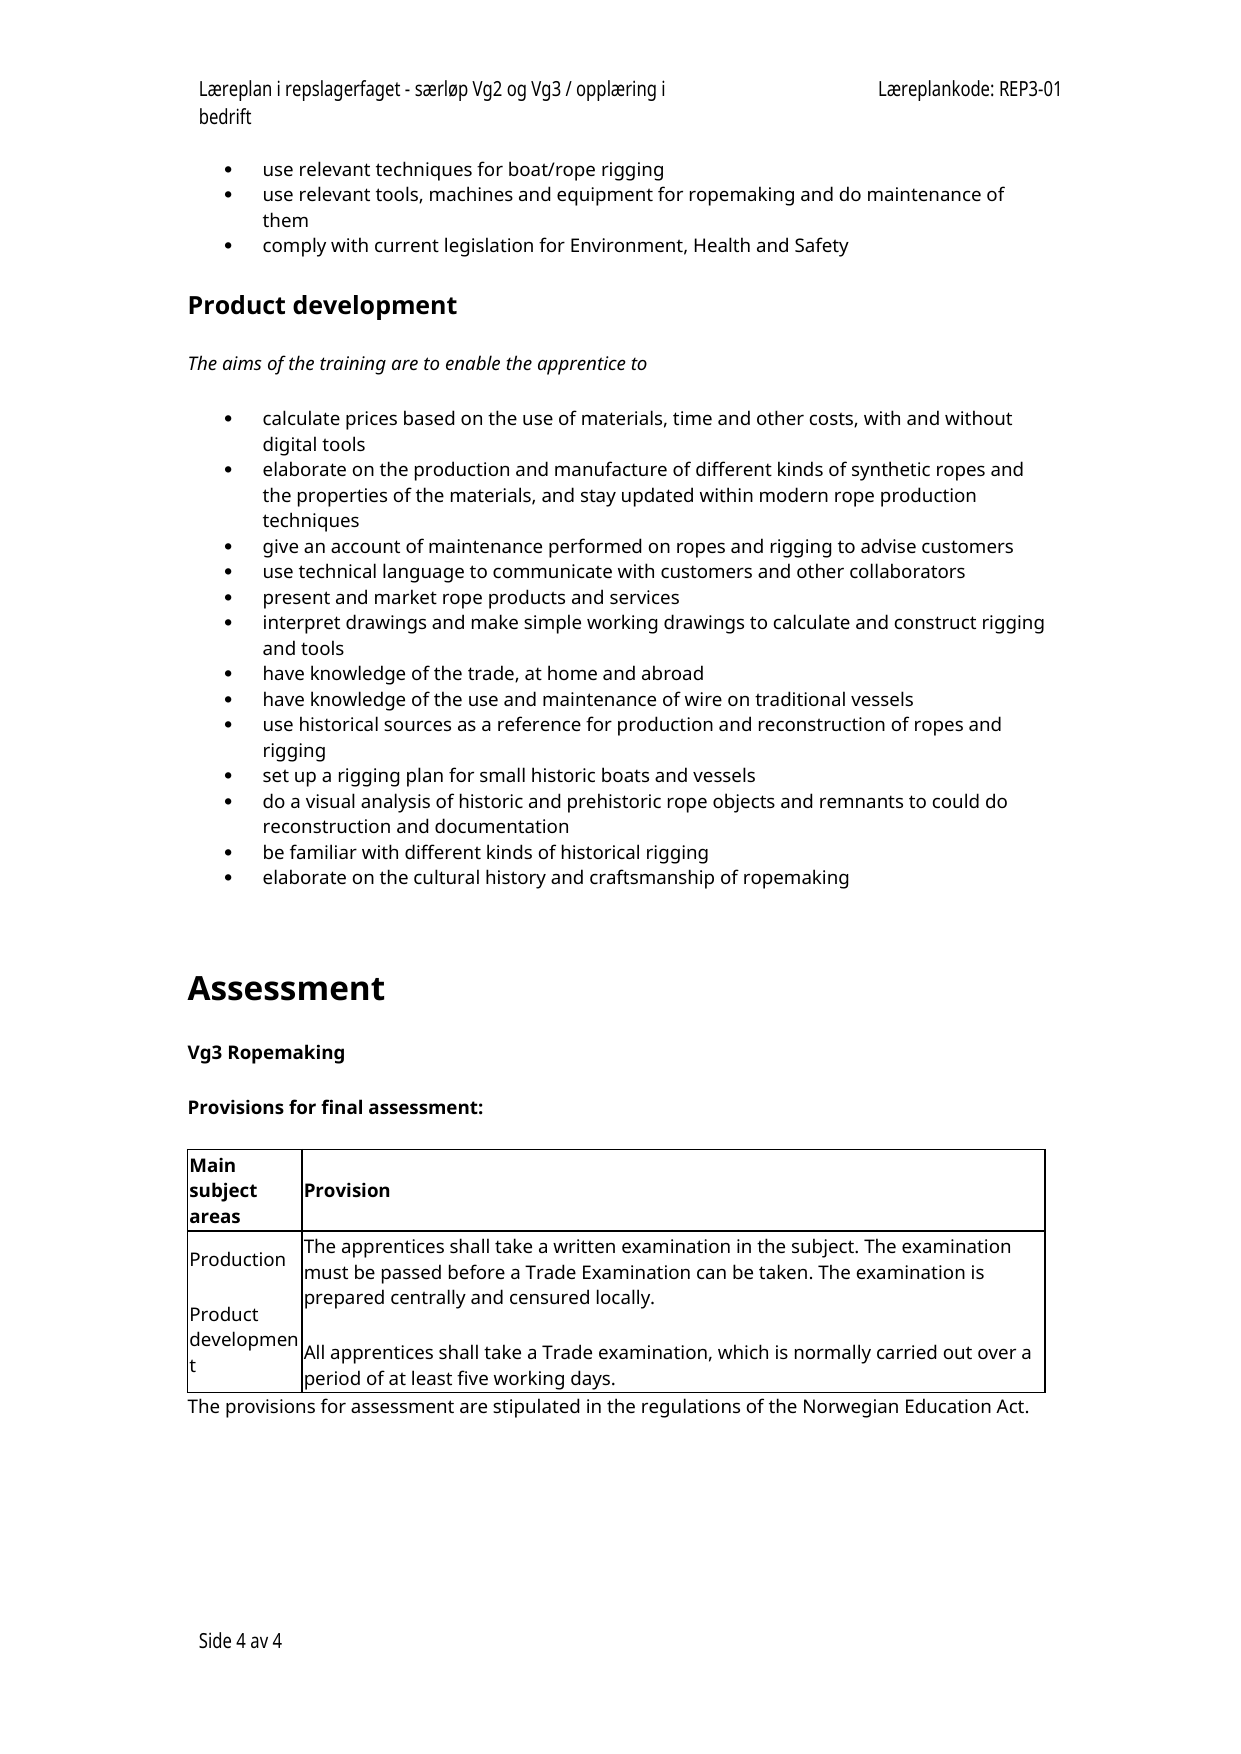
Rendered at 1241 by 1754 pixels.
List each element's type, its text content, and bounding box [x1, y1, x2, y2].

list comply with current legislation for Environment, Health and Safety [854, 233, 1053, 258]
subtitle Product development [187, 287, 1053, 321]
list present and market rope products and services [685, 584, 1053, 609]
list use relevant techniques for boat/rope rigging [664, 156, 1053, 182]
list use historical sources as a reference for production and reconstruction of ropes and rigging [331, 712, 1053, 763]
list use relevant tools, machines and equipment for ropemaking and do maintenance of them [309, 182, 1053, 233]
list use technical language to communicate with customers and other collaborators [225, 558, 1053, 584]
list have knowledge of the trade, at home and abroad [704, 661, 1053, 686]
list use historical sources as a reference for production and reconstruction of ropes and rigging [225, 712, 263, 763]
list interpret drawings and make simple working drawings to calculate and construct rigging and tools [225, 609, 1053, 661]
text Vg3 Ropemaking [350, 1039, 1053, 1065]
table_header Provision [303, 1150, 1044, 1230]
text Provisions for final assessment: [488, 1094, 1053, 1119]
list calculate prices based on the use of materials, time and other costs, with and without digital tools [370, 405, 1053, 456]
list be familiar with different kinds of historical rigging [714, 839, 1053, 865]
list have knowledge of the trade, at home and abroad [225, 661, 263, 686]
table_cell Production Product development [188, 1232, 301, 1392]
text The aims of the training are to enable the apprentice to [655, 351, 1053, 376]
subtitle Assessment [394, 919, 1053, 1010]
list use relevant tools, machines and equipment for ropemaking and do maintenance of them [225, 182, 263, 233]
list use relevant techniques for boat/rope rigging [225, 156, 263, 182]
list set up a rigging plan for small historic boats and vessels [756, 763, 1053, 788]
list do a visual analysis of historic and prehistoric rope objects and remnants to could do reconstruction and documentation [570, 788, 1053, 839]
list elaborate on the production and manufacture of different kinds of synthetic ropes and the properties of the materials, and stay updated within modern rope production techniques [225, 456, 1053, 533]
list elaborate on the cultural history and craftsmanship of ropemaking [855, 865, 1053, 890]
list present and market rope products and services [225, 584, 263, 609]
list have knowledge of the use and maintenance of wire on traditional vessels [914, 686, 1053, 712]
